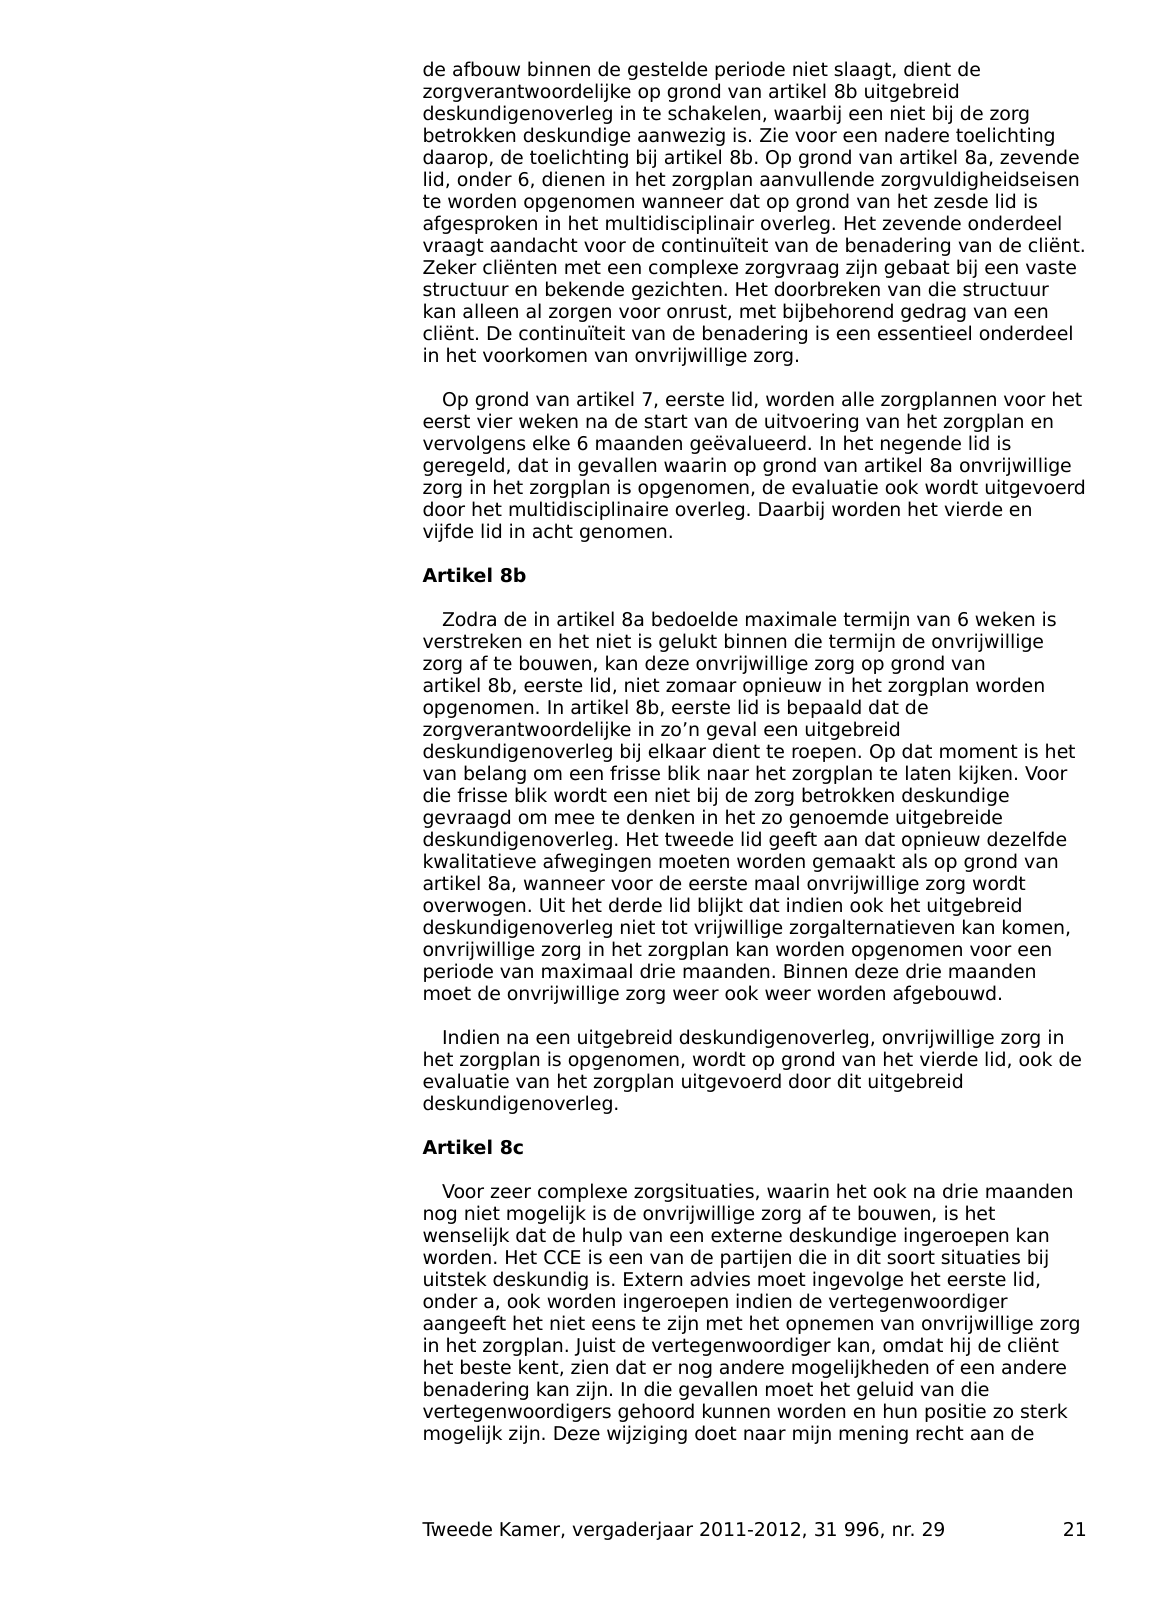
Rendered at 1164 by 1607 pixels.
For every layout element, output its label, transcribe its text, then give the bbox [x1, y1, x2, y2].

text Zodra de in artikel 8a bedoelde maximale termijn van 6 weken is verstreken en het niet is gelukt binnen die termijn de onvrijwillige zorg af te bouwen, kan deze onvrijwillige zorg op grond van artikel 8b, eerste lid, niet zomaar opnieuw in het zorgplan worden opgenomen. In artikel 8b, eerste lid is bepaald dat de zorgverantwoordelijke in zo’n geval een uitgebreid deskundigenoverleg bij elkaar dient te roepen. Op dat moment is het van belang om een frisse blik naar het zorgplan te laten kijken. Voor die frisse blik wordt een niet bij de zorg betrokken deskundige gevraagd om mee te denken in het zo genoemde uitgebreide deskundigenoverleg. Het tweede lid geeft aan dat opnieuw dezelfde kwalitatieve afwegingen moeten worden gemaakt als op grond van artikel 8a, wanneer voor de eerste maal onvrijwillige zorg wordt overwogen. Uit het derde lid blijkt dat indien ook het uitgebreid deskundigenoverleg niet tot vrijwillige zorgalternatieven kan komen, onvrijwillige zorg in het zorgplan kan worden opgenomen voor een periode van maximaal drie maanden. Binnen deze drie maanden moet de onvrijwillige zorg weer ook weer worden afgebouwd. [422, 609, 1087, 1005]
subtitle Artikel 8c [422, 1137, 1087, 1159]
text Indien na een uitgebreid deskundigenoverleg, onvrijwillige zorg in het zorgplan is opgenomen, wordt op grond van het vierde lid, ook de evaluatie van het zorgplan uitgevoerd door dit uitgebreid deskundigenoverleg. [422, 1027, 1087, 1115]
text de afbouw binnen de gestelde periode niet slaagt, dient de zorgverantwoordelijke op grond van artikel 8b uitgebreid deskundigenoverleg in te schakelen, waarbij een niet bij de zorg betrokken deskundige aanwezig is. Zie voor een nadere toelichting daarop, de toelichting bij artikel 8b. Op grond van artikel 8a, zevende lid, onder 6, dienen in het zorgplan aanvullende zorgvuldigheidseisen te worden opgenomen wanneer dat op grond van het zesde lid is afgesproken in het multidisciplinair overleg. Het zevende onderdeel vraagt aandacht voor de continuïteit van de benadering van de cliënt. Zeker cliënten met een complexe zorgvraag zijn gebaat bij een vaste structuur en bekende gezichten. Het doorbreken van die structuur kan alleen al zorgen voor onrust, met bijbehorend gedrag van een cliënt. De continuïteit van de benadering is een essentieel onderdeel in het voorkomen van onvrijwillige zorg. [422, 59, 1087, 367]
subtitle Artikel 8b [422, 565, 1087, 587]
text Op grond van artikel 7, eerste lid, worden alle zorgplannen voor het eerst vier weken na de start van de uitvoering van het zorgplan en vervolgens elke 6 maanden geëvalueerd. In het negende lid is geregeld, dat in gevallen waarin op grond van artikel 8a onvrijwillige zorg in het zorgplan is opgenomen, de evaluatie ook wordt uitgevoerd door het multidisciplinaire overleg. Daarbij worden het vierde en vijfde lid in acht genomen. [422, 389, 1087, 543]
text Voor zeer complexe zorgsituaties, waarin het ook na drie maanden nog niet mogelijk is de onvrijwillige zorg af te bouwen, is het wenselijk dat de hulp van een externe deskundige ingeroepen kan worden. Het CCE is een van de partijen die in dit soort situaties bij uitstek deskundig is. Extern advies moet ingevolge het eerste lid, onder a, ook worden ingeroepen indien de vertegenwoordiger aangeeft het niet eens te zijn met het opnemen van onvrijwillige zorg in het zorgplan. Juist de vertegenwoordiger kan, omdat hij de cliënt het beste kent, zien dat er nog andere mogelijkheden of een andere benadering kan zijn. In die gevallen moet het geluid van die vertegenwoordigers gehoord kunnen worden en hun positie zo sterk mogelijk zijn. Deze wijziging doet naar mijn mening recht aan de [422, 1181, 1087, 1445]
